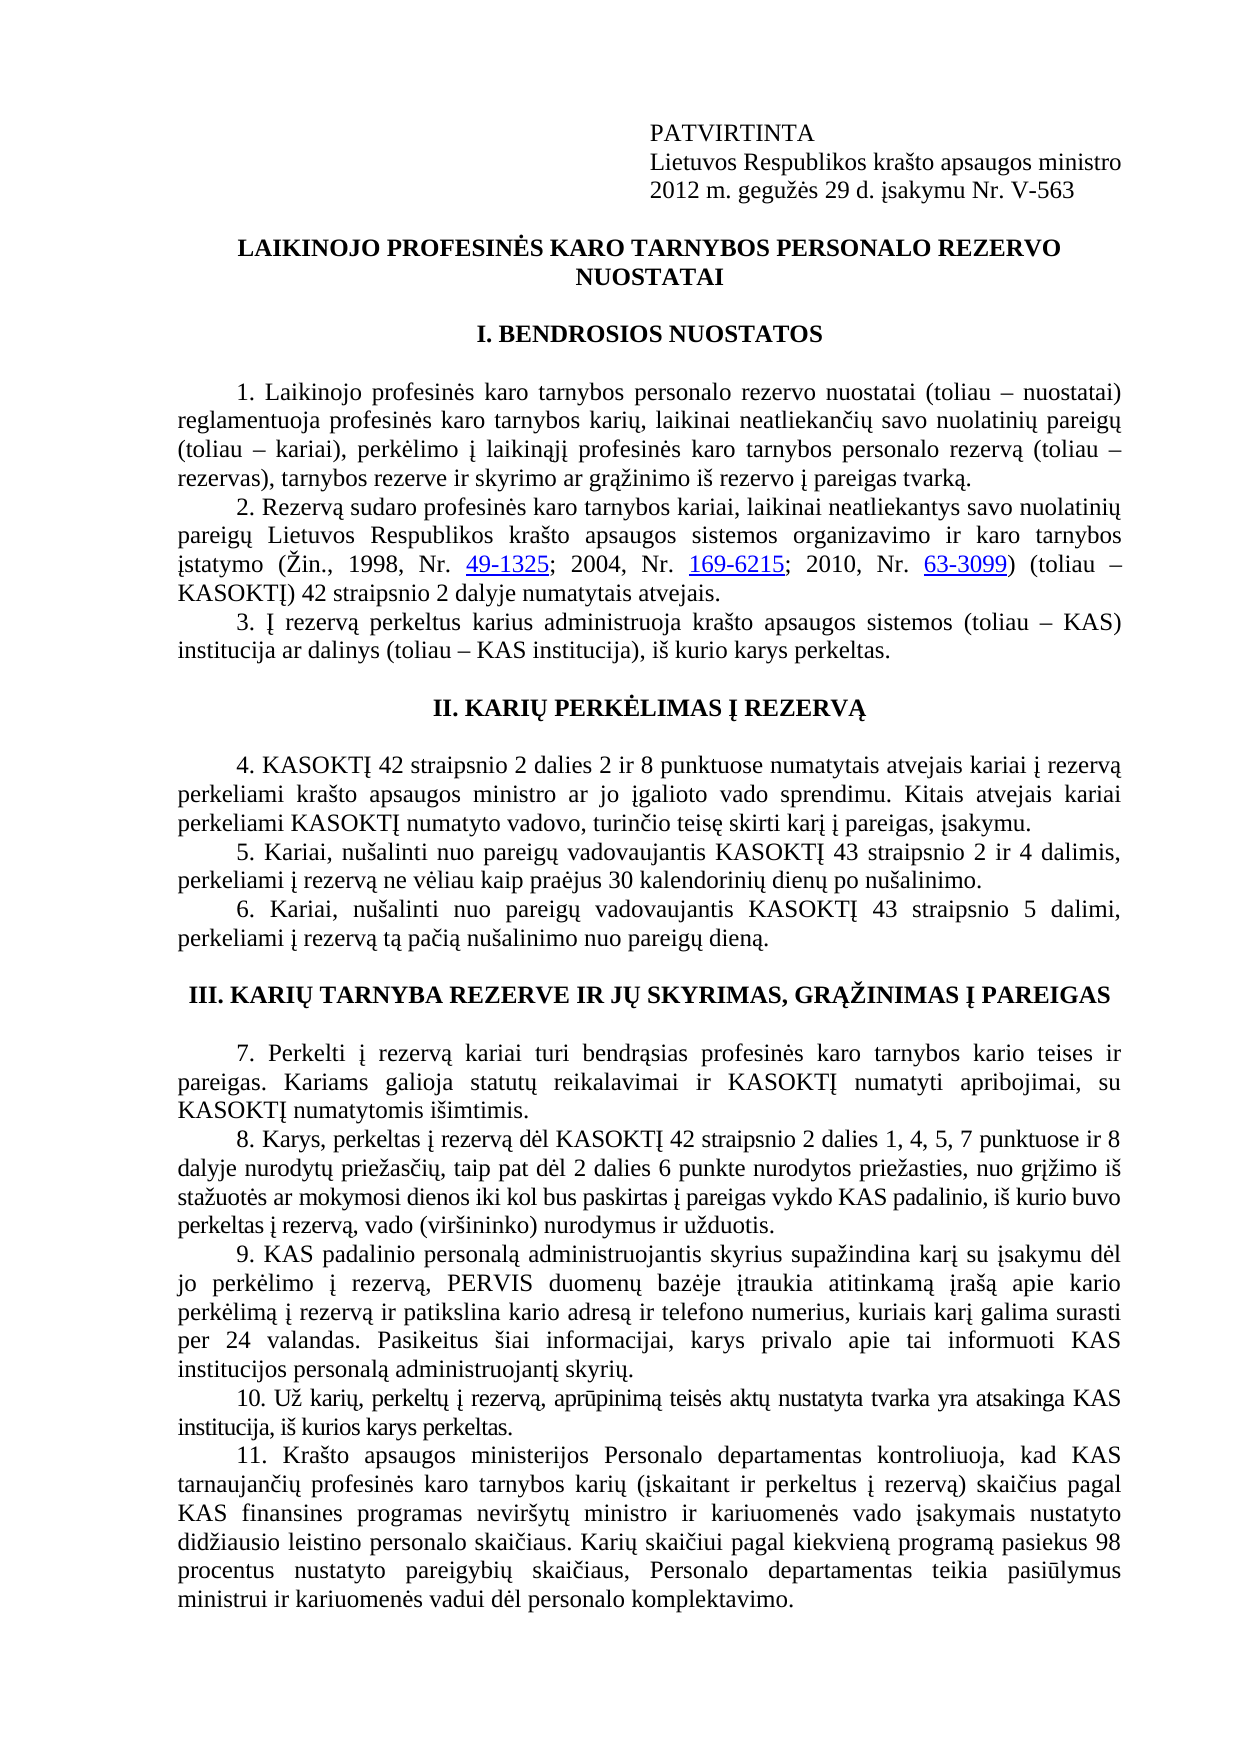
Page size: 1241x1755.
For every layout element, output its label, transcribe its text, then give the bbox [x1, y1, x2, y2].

text 2. Rezervą sudaro profesinės karo tarnybos kariai, laikinai neatliekantys savo nuolatinių pareigų Lietuvos Respublikos krašto apsaugos sistemos organizavimo ir karo tarnybos įstatymo (Žin., 1998, Nr. 49-1325; 2004, Nr. 169-6215; 2010, Nr. 63-3099) (toliau – KASOKTĮ) 42 straipsnio 2 dalyje numatytais atvejais. [177, 492, 1122, 607]
text 3. Į rezervą perkeltus karius administruoja krašto apsaugos sistemos (toliau – KAS) institucija ar dalinys (toliau – KAS institucija), iš kurio karys perkeltas. [177, 607, 1122, 664]
text Laikinojo profesinės karo tarnybos personalo rezervo nuostatai [177, 233, 1122, 291]
text Lietuvos Respublikos krašto apsaugos ministro [649, 147, 1122, 176]
text II. KARIŲ PERKĖLIMAS Į REZERVĄ [177, 693, 1122, 722]
text PATVIRTINTA [649, 118, 1122, 147]
text 2012 m. gegužės 29 d. įsakymu Nr. V-563 [649, 176, 1122, 204]
text 11. Krašto apsaugos ministerijos Personalo departamentas kontroliuoja, kad KAS tarnaujančių profesinės karo tarnybos karių (įskaitant ir perkeltus į rezervą) skaičius pagal KAS finansines programas neviršytų ministro ir kariuomenės vado įsakymais nustatyto didžiausio leistino personalo skaičiaus. Karių skaičiui pagal kiekvieną programą pasiekus 98 procentus nustatyto pareigybių skaičiaus, Personalo departamentas teikia pasiūlymus ministrui ir kariuomenės vadui dėl personalo komplektavimo. [177, 1441, 1122, 1613]
text 1. Laikinojo profesinės karo tarnybos personalo rezervo nuostatai (toliau – nuostatai) reglamentuoja profesinės karo tarnybos karių, laikinai neatliekančių savo nuolatinių pareigų (toliau – kariai), perkėlimo į laikinąjį profesinės karo tarnybos personalo rezervą (toliau – rezervas), tarnybos rezerve ir skyrimo ar grąžinimo iš rezervo į pareigas tvarką. [177, 377, 1122, 492]
text 5. Kariai, nušalinti nuo pareigų vadovaujantis KASOKTĮ 43 straipsnio 2 ir 4 dalimis, perkeliami į rezervą ne vėliau kaip praėjus 30 kalendorinių dienų po nušalinimo. [177, 837, 1122, 894]
text 10. Už karių, perkeltų į rezervą, aprūpinimą teisės aktų nustatyta tvarka yra atsakinga KAS institucija, iš kurios karys perkeltas. [177, 1383, 1122, 1441]
text 4. KASOKTĮ 42 straipsnio 2 dalies 2 ir 8 punktuose numatytais atvejais kariai į rezervą perkeliami krašto apsaugos ministro ar jo įgalioto vado sprendimu. Kitais atvejais kariai perkeliami KASOKTĮ numatyto vadovo, turinčio teisę skirti karį į pareigas, įsakymu. [177, 751, 1122, 837]
text III. KARIŲ TARNYBA REZERVE IR JŲ SKYRIMAS, GRĄŽINIMAS Į PAREIGAS [177, 981, 1122, 1009]
text 8. Karys, perkeltas į rezervą dėl KASOKTĮ 42 straipsnio 2 dalies 1, 4, 5, 7 punktuose ir 8 dalyje nurodytų priežasčių, taip pat dėl 2 dalies 6 punkte nurodytos priežasties, nuo grįžimo iš stažuotės ar mokymosi dienos iki kol bus paskirtas į pareigas vykdo KAS padalinio, iš kurio buvo perkeltas į rezervą, vado (viršininko) nurodymus ir užduotis. [177, 1124, 1122, 1239]
text 7. Perkelti į rezervą kariai turi bendrąsias profesinės karo tarnybos kario teises ir pareigas. Kariams galioja statutų reikalavimai ir KASOKTĮ numatyti apribojimai, su KASOKTĮ numatytomis išimtimis. [177, 1038, 1122, 1124]
text 9. KAS padalinio personalą administruojantis skyrius supažindina karį su įsakymu dėl jo perkėlimo į rezervą, PERVIS duomenų bazėje įtraukia atitinkamą įrašą apie kario perkėlimą į rezervą ir patikslina kario adresą ir telefono numerius, kuriais karį galima surasti per 24 valandas. Pasikeitus šiai informacijai, karys privalo apie tai informuoti KAS institucijos personalą administruojantį skyrių. [177, 1239, 1122, 1383]
text 6. Kariai, nušalinti nuo pareigų vadovaujantis KASOKTĮ 43 straipsnio 5 dalimi, perkeliami į rezervą tą pačią nušalinimo nuo pareigų dieną. [177, 894, 1122, 952]
text I. BENDROSIOS NUOSTATOS [177, 319, 1122, 348]
